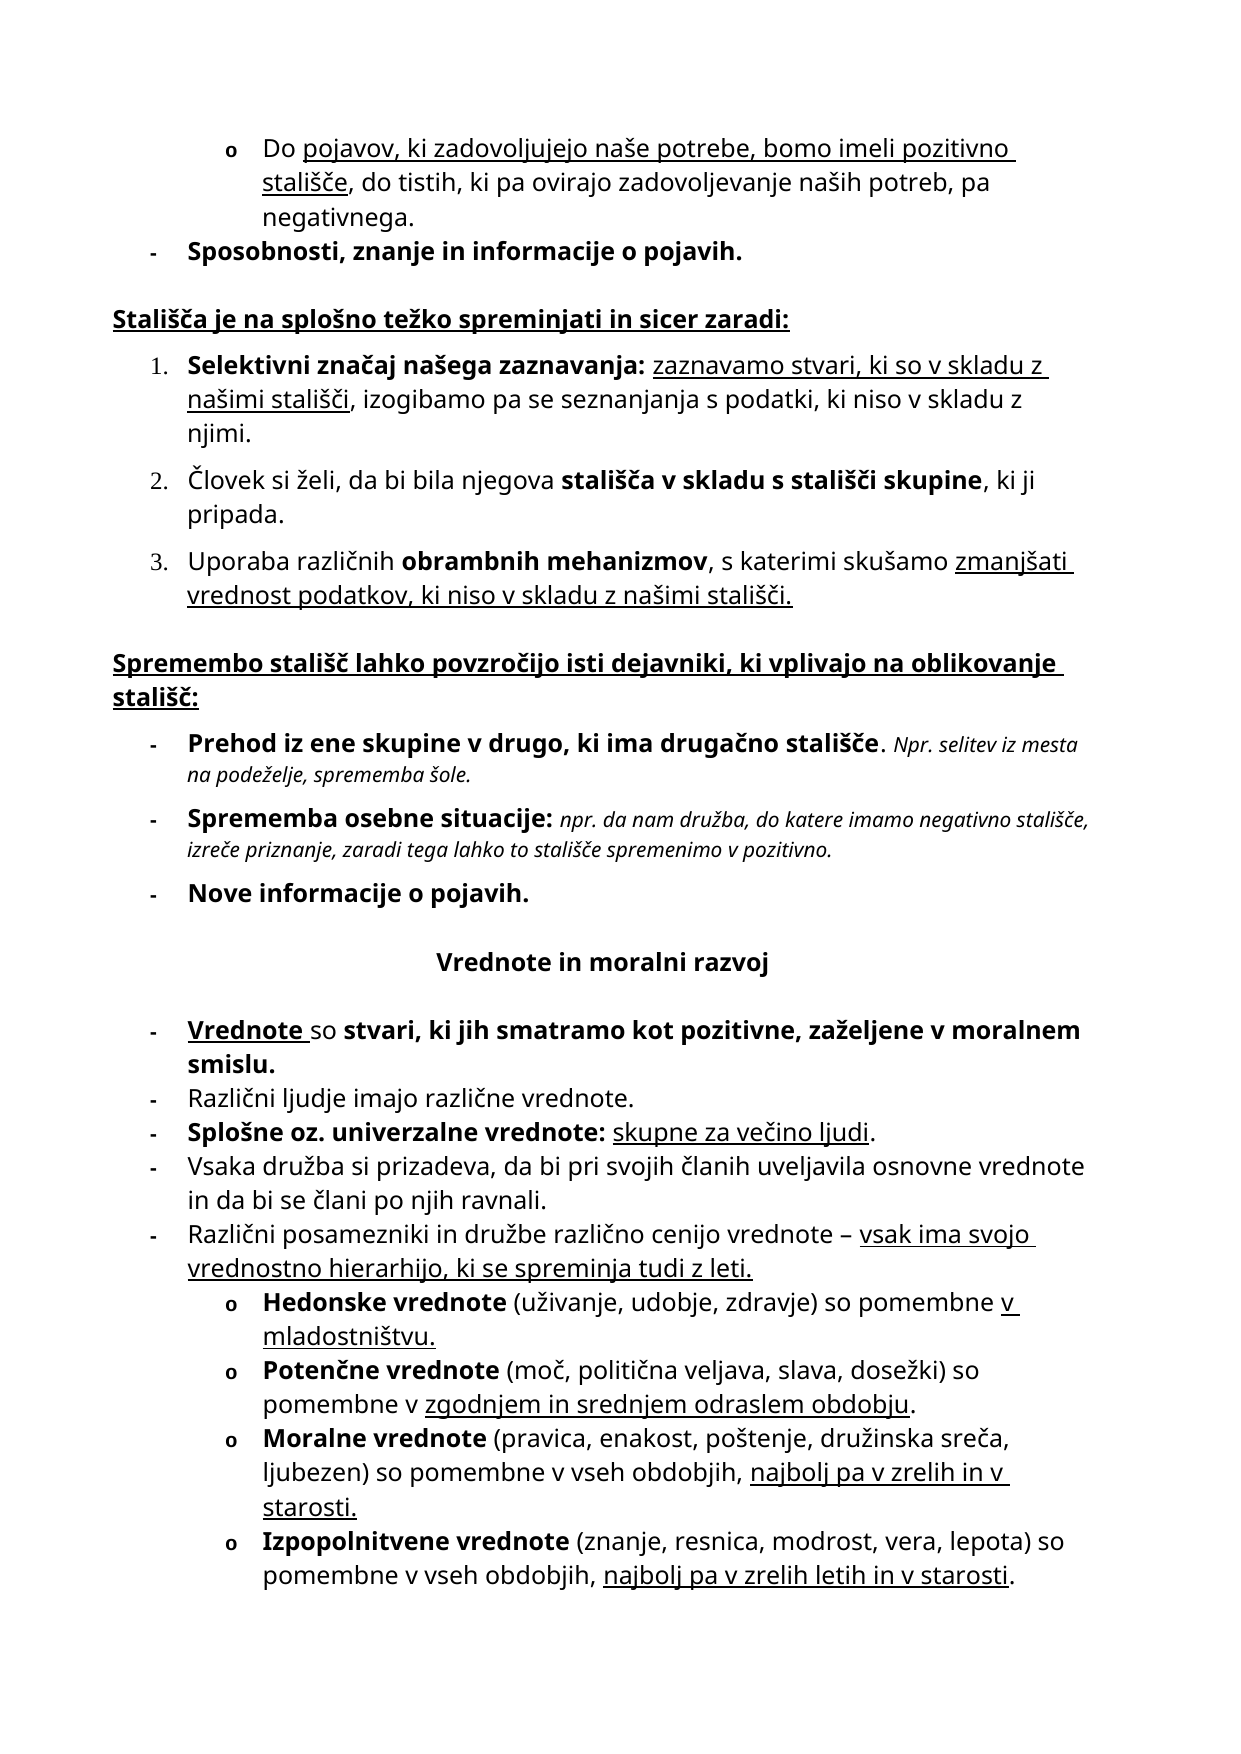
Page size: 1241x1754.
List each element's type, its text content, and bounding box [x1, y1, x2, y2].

list Sposobnosti, znanje in informacije o pojavih. [150, 233, 1093, 267]
list Do pojavov, ki zadovoljujejo naše potrebe, bomo imeli pozitivno stališče, do tistih, ki pa ovirajo zadovoljevanje naših potreb, pa negativnega. [225, 131, 1093, 233]
list Vsaka družba si prizadeva, da bi pri svojih članih uveljavila osnovne vrednote in da bi se člani po njih ravnali. [150, 1148, 1093, 1217]
list Uporaba različnih obrambnih mehanizmov, s katerimi skušamo zmanjšati vrednost podatkov, ki niso v skladu z našimi stališči. [150, 543, 1093, 611]
list Različni posamezniki in družbe različno cenijo vrednote – vsak ima svojo vrednostno hierarhijo, ki se spreminja tudi z leti. [150, 1217, 1093, 1285]
list Selektivni značaj našega zaznavanja: zaznavamo stvari, ki so v skladu z našimi stališči, izogibamo pa se seznanjanja s podatki, ki niso v skladu z njimi. [150, 348, 1093, 450]
list Človek si želi, da bi bila njegova stališča v skladu s stališči skupine, ki ji pripada. [150, 463, 1093, 531]
list Izpopolnitvene vrednote (znanje, resnica, modrost, vera, lepota) so pomembne v vseh obdobjih, najbolj pa v zrelih letih in v starosti. [225, 1523, 1093, 1591]
list Različni ljudje imajo različne vrednote. [150, 1080, 1093, 1114]
list Hedonske vrednote (uživanje, udobje, zdravje) so pomembne v mladostništvu. [225, 1285, 1093, 1353]
list Potenčne vrednote (moč, politična veljava, slava, dosežki) so pomembne v zgodnjem in srednjem odraslem obdobju. [225, 1353, 1093, 1421]
list Moralne vrednote (pravica, enakost, poštenje, družinska sreča, ljubezen) so pomembne v vseh obdobjih, najbolj pa v zrelih in v starosti. [225, 1421, 1093, 1523]
list Sprememba osebne situacije: npr. da nam družba, do katere imamo negativno stališče, izreče priznanje, zaradi tega lahko to stališče spremenimo v pozitivno. [150, 801, 1093, 863]
list Splošne oz. univerzalne vrednote: skupne za večino ljudi. [150, 1114, 1093, 1148]
list Nove informacije o pojavih. [150, 876, 1093, 910]
list Vrednote so stvari, ki jih smatramo kot pozitivne, zaželjene v moralnem smislu. [150, 1012, 1093, 1080]
text Stališča je na splošno težko spreminjati in sicer zaradi: [112, 301, 1093, 335]
list Prehod iz ene skupine v drugo, ki ima drugačno stališče. Npr. selitev iz mesta na podeželje, sprememba šole. [150, 726, 1093, 788]
text Vrednote in moralni razvoj [112, 944, 1093, 978]
text Spremembo stališč lahko povzročijo isti dejavniki, ki vplivajo na oblikovanje stališč: [112, 645, 1093, 713]
